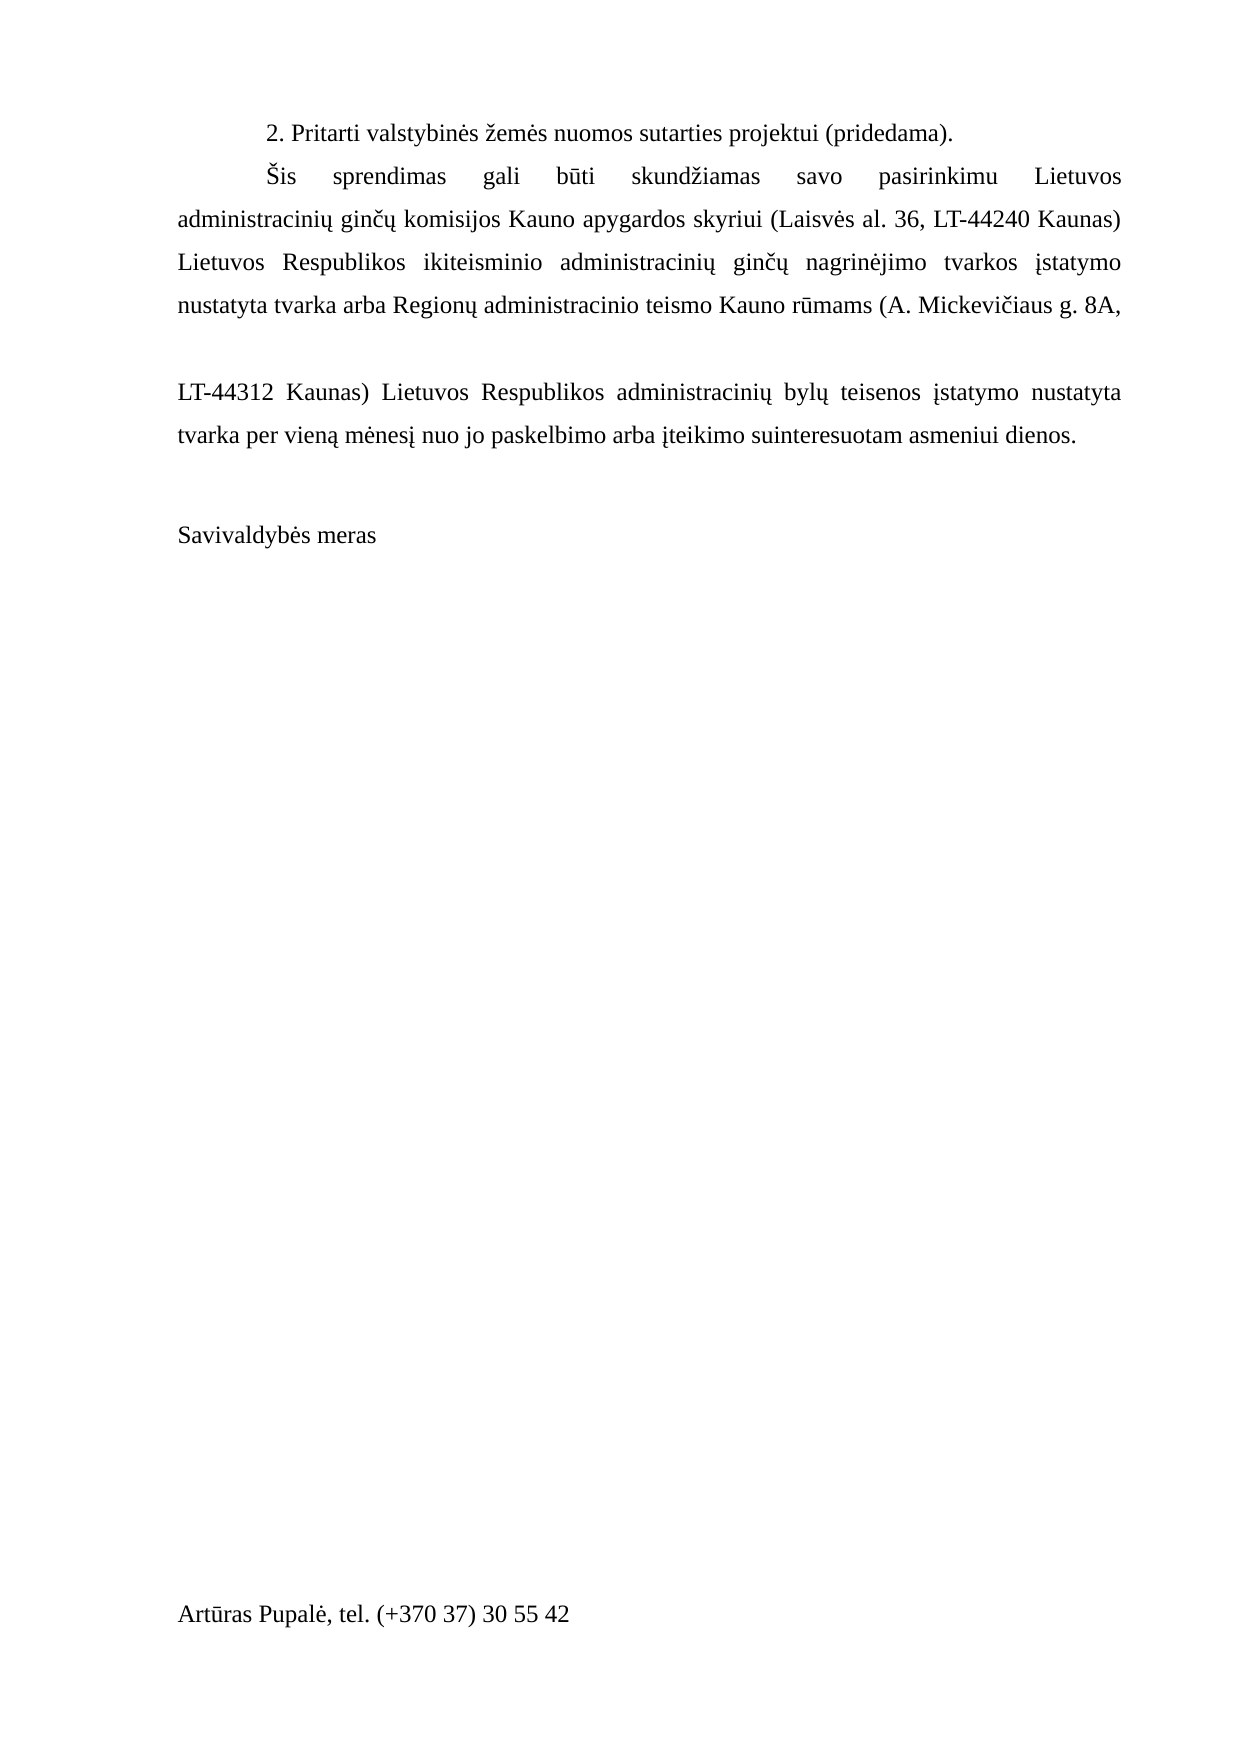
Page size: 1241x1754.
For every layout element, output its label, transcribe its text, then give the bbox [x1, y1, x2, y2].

text Savivaldybės meras [177, 521, 1122, 549]
text Artūras Pupalė, tel. (+370 37) 30 55 42 [177, 1599, 1122, 1627]
text 2. Pritarti valstybinės žemės nuomos sutarties projektui (pridedama). [177, 118, 1122, 147]
text Šis sprendimas gali būti skundžiamas savo pasirinkimu Lietuvos administracinių ginčų komisijos Kauno apygardos skyriui (Laisvės al. 36, LT-44240 Kaunas) Lietuvos Respublikos ikiteisminio administracinių ginčų nagrinėjimo tvarkos įstatymo nustatyta tvarka arba Regionų administracinio teismo Kauno rūmams (A. Mickevičiaus g. 8A, LT-44312 Kaunas) Lietuvos Respublikos administracinių bylų teisenos įstatymo nustatyta tvarka per vieną mėnesį nuo jo paskelbimo arba įteikimo suinteresuotam asmeniui dienos. [177, 161, 1122, 449]
